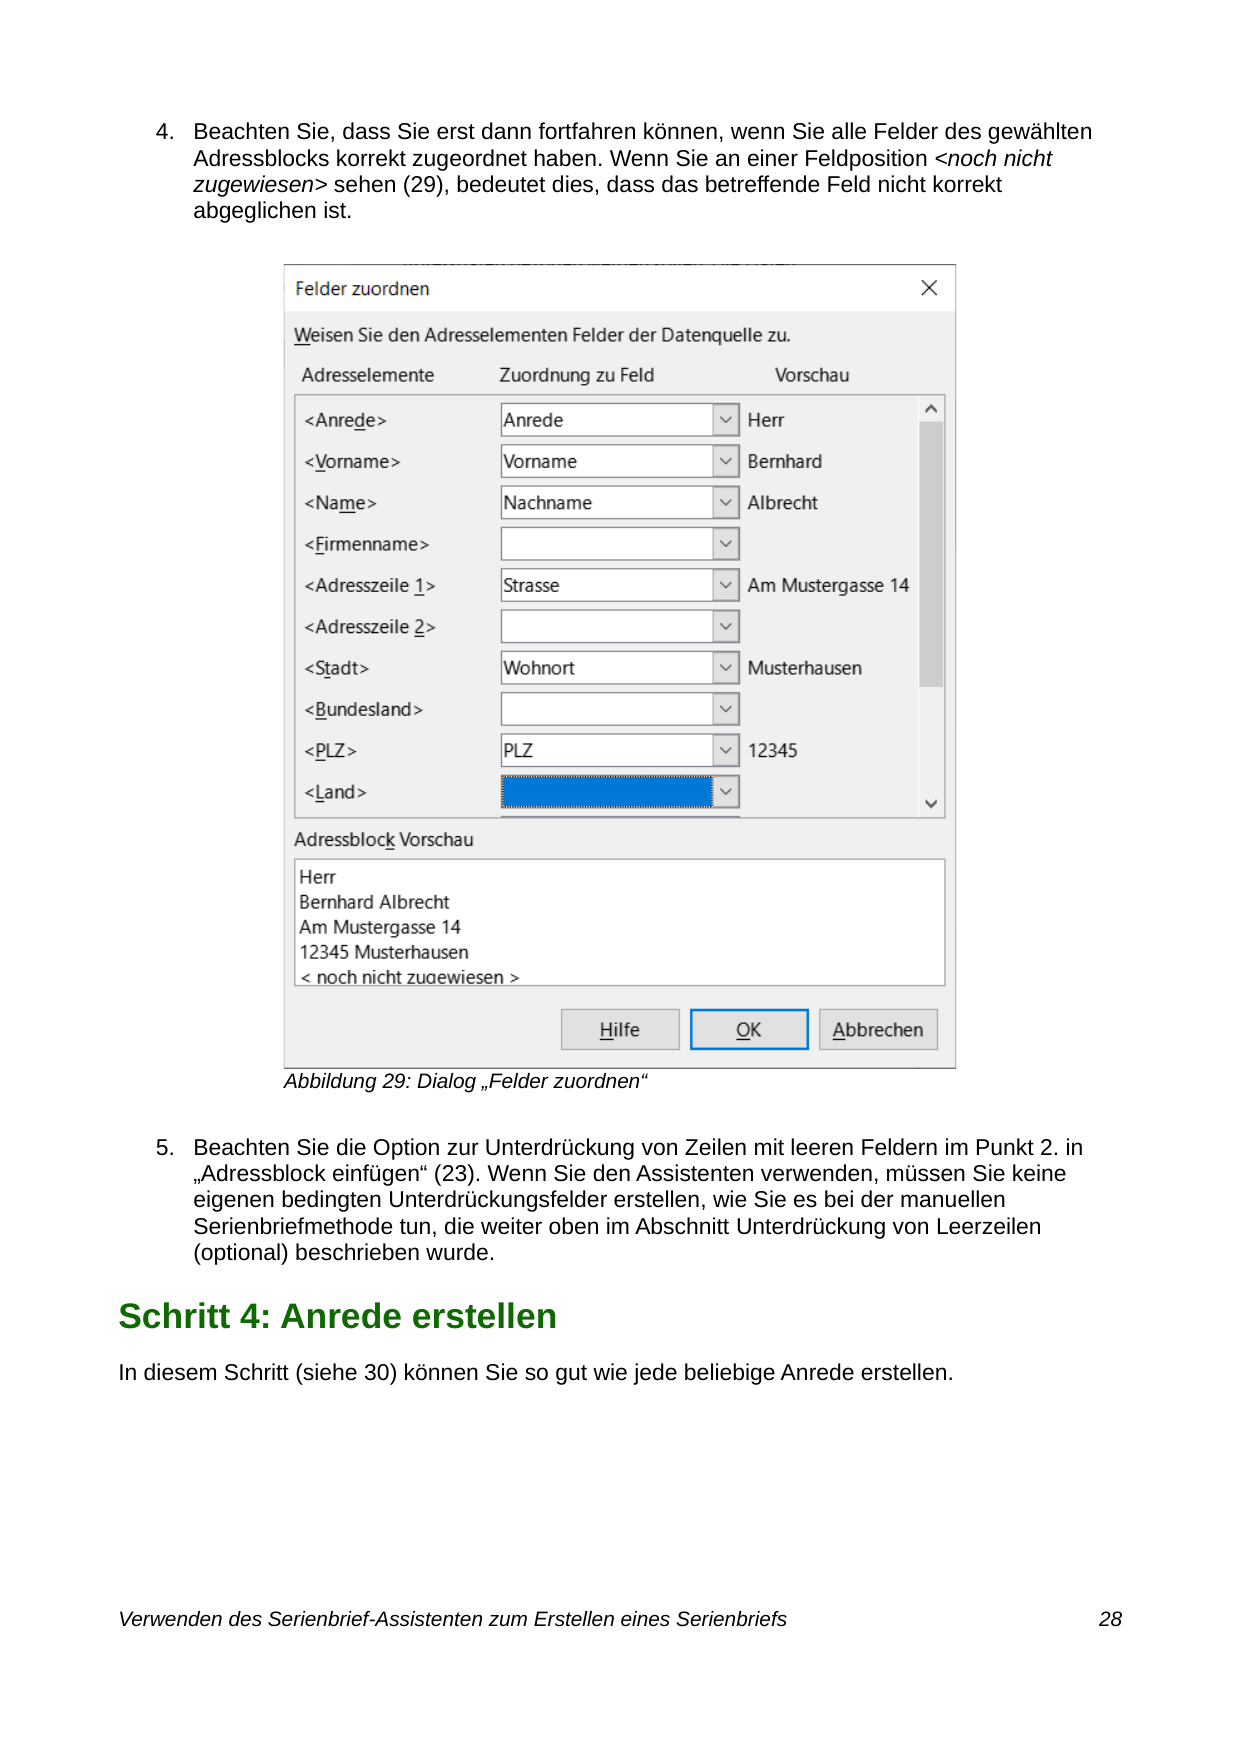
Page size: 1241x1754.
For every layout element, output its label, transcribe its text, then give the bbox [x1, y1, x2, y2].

subtitle Schritt 4: Anrede erstellen [118, 1295, 1122, 1336]
text Abbildung 29: Dialog „Felder zuordnen“ [284, 1069, 956, 1092]
list Beachten Sie, dass Sie erst dann fortfahren können, wenn Sie alle Felder des gewählten Adressblocks korrekt zugeordnet haben. Wenn Sie an einer Feldposition <noch nicht zugewiesen> sehen (Abbildung 29), bedeutet dies, dass das betreffende Feld nicht korrekt abgeglichen ist. [156, 118, 1122, 223]
text In diesem Schritt (siehe Abbildung 30) können Sie so gut wie jede beliebige Anrede erstellen. [118, 1359, 1122, 1386]
list Beachten Sie die Option zur Unterdrückung von Zeilen mit leeren Feldern im Punkt 2. in „Adressblock einfügen“ (Abbildung 23). Wenn Sie den Assistenten verwenden, müssen Sie keine eigenen bedingten Unterdrückungsfelder erstellen, wie Sie es bei der manuellen Serienbriefmethode tun, die weiter oben im Abschnitt Unterdrückung von Leerzeilen (optional) beschrieben wurde. [156, 1134, 1122, 1266]
picture [283, 264, 957, 1069]
